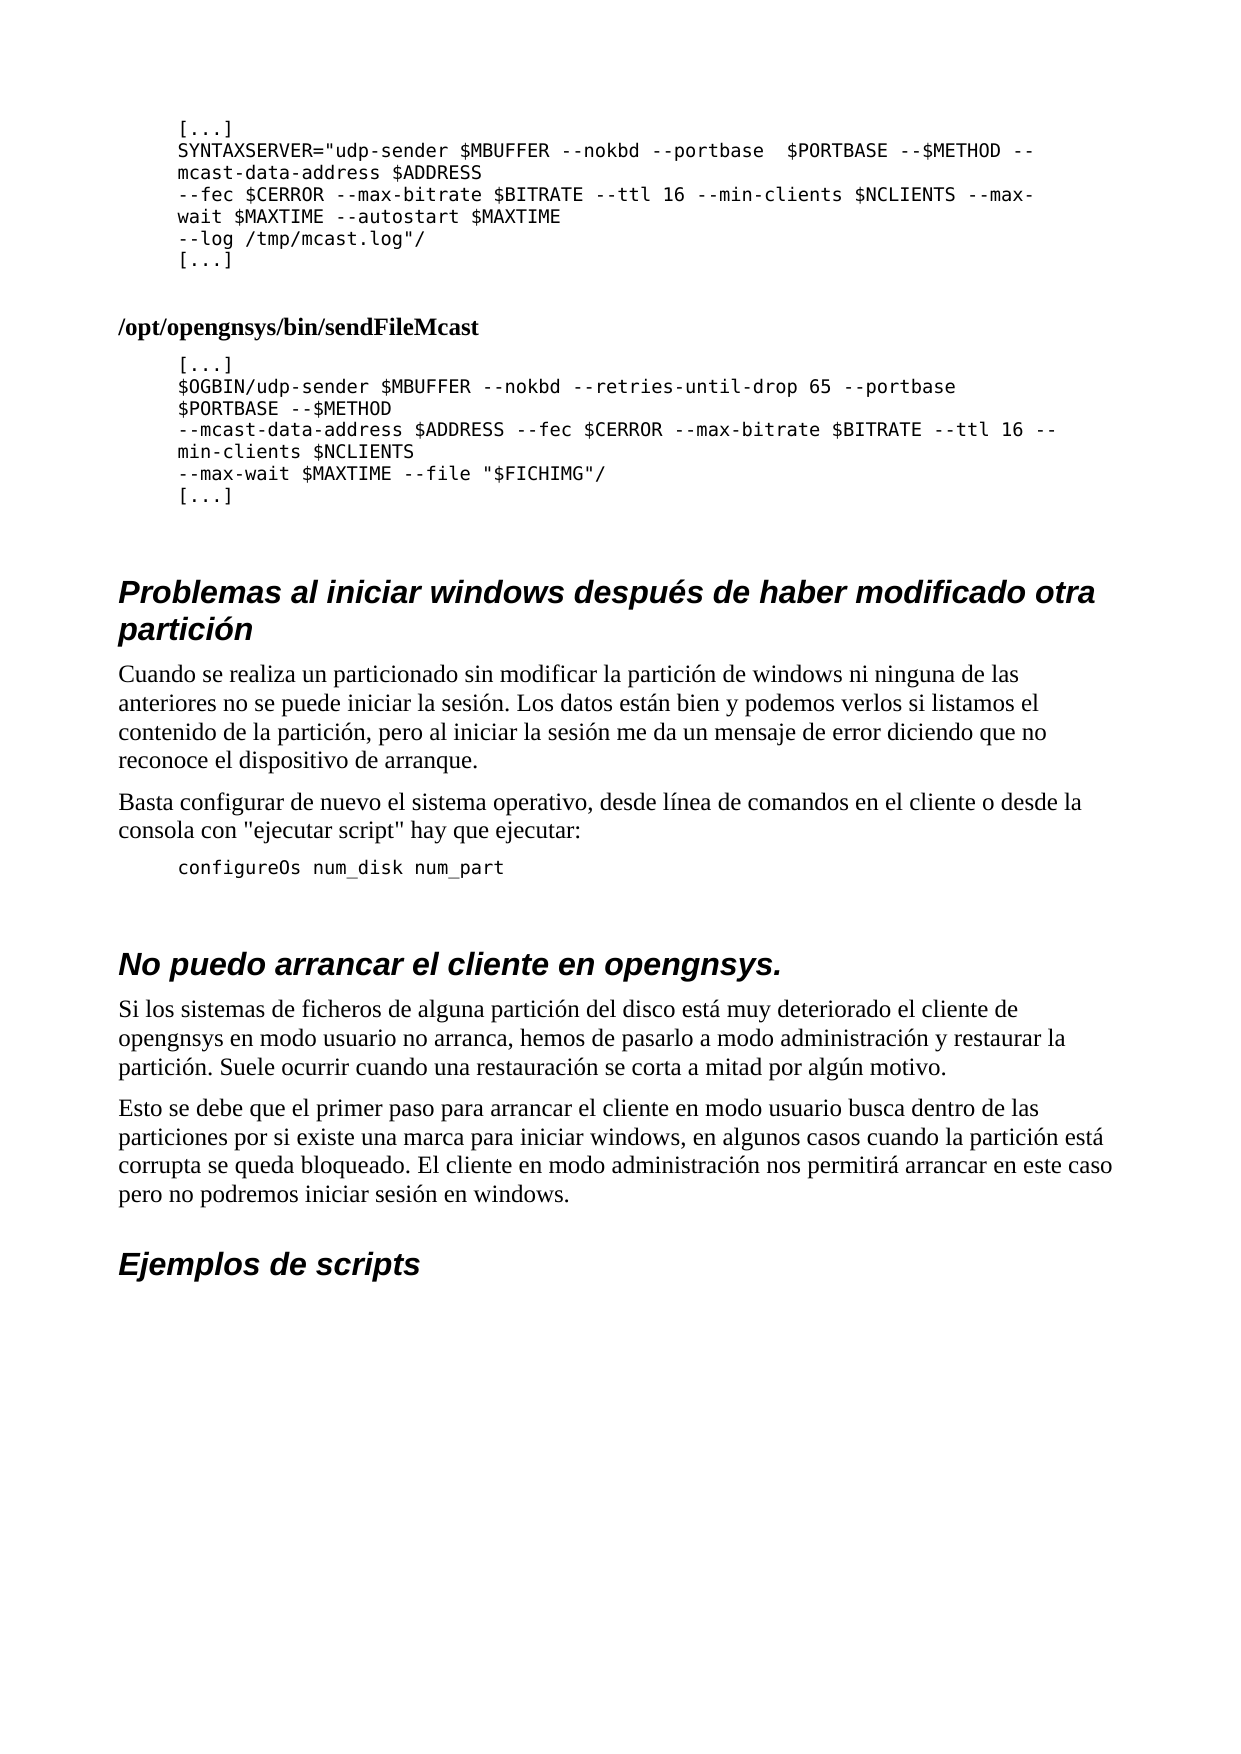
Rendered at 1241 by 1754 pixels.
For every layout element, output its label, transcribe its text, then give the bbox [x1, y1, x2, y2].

subtitle Ejemplos de scripts [118, 1246, 1122, 1282]
text Cuando se realiza un particionado sin modificar la partición de windows ni ninguna de las anteriores no se puede iniciar la sesión. Los datos están bien y podemos verlos si listamos el contenido de la partición, pero al iniciar la sesión me da un mensaje de error diciendo que no reconoce el dispositivo de arranque. [118, 659, 1122, 774]
text configureOs num_disk num_part [177, 857, 1063, 879]
text [...] SYNTAXSERVER="udp-sender $MBUFFER --nokbd --portbase $PORTBASE --$METHOD --mcast-data-address $ADDRESS --fec $CERROR --max-bitrate $BITRATE --ttl 16 --min-clients $NCLIENTS --max-wait $MAXTIME --autostart $MAXTIME --log /tmp/mcast.log"/ [...] [177, 118, 1063, 271]
subtitle Problemas al iniciar windows después de haber modificado otra partición [118, 573, 1122, 647]
text Si los sistemas de ficheros de alguna partición del disco está muy deteriorado el cliente de opengnsys en modo usuario no arranca, hemos de pasarlo a modo administración y restaurar la partición. Suele ocurrir cuando una restauración se corta a mitad por algún motivo. [118, 994, 1122, 1081]
text [...] $OGBIN/udp-sender $MBUFFER --nokbd --retries-until-drop 65 --portbase $PORTBASE --$METHOD --mcast-data-address $ADDRESS --fec $CERROR --max-bitrate $BITRATE --ttl 16 --min-clients $NCLIENTS --max-wait $MAXTIME --file "$FICHIMG"/ [...] [177, 354, 1063, 507]
text /opt/opengnsys/bin/sendFileMcast [118, 312, 1122, 341]
subtitle No puedo arrancar el cliente en opengnsys. [118, 945, 1122, 982]
text Basta configurar de nuevo el sistema operativo, desde línea de comandos en el cliente o desde la consola con "ejecutar script" hay que ejecutar: [118, 787, 1122, 844]
text Esto se debe que el primer paso para arrancar el cliente en modo usuario busca dentro de las particiones por si existe una marca para iniciar windows, en algunos casos cuando la partición está corrupta se queda bloqueado. El cliente en modo administración nos permitirá arrancar en este caso pero no podremos iniciar sesión en windows. [118, 1093, 1122, 1208]
